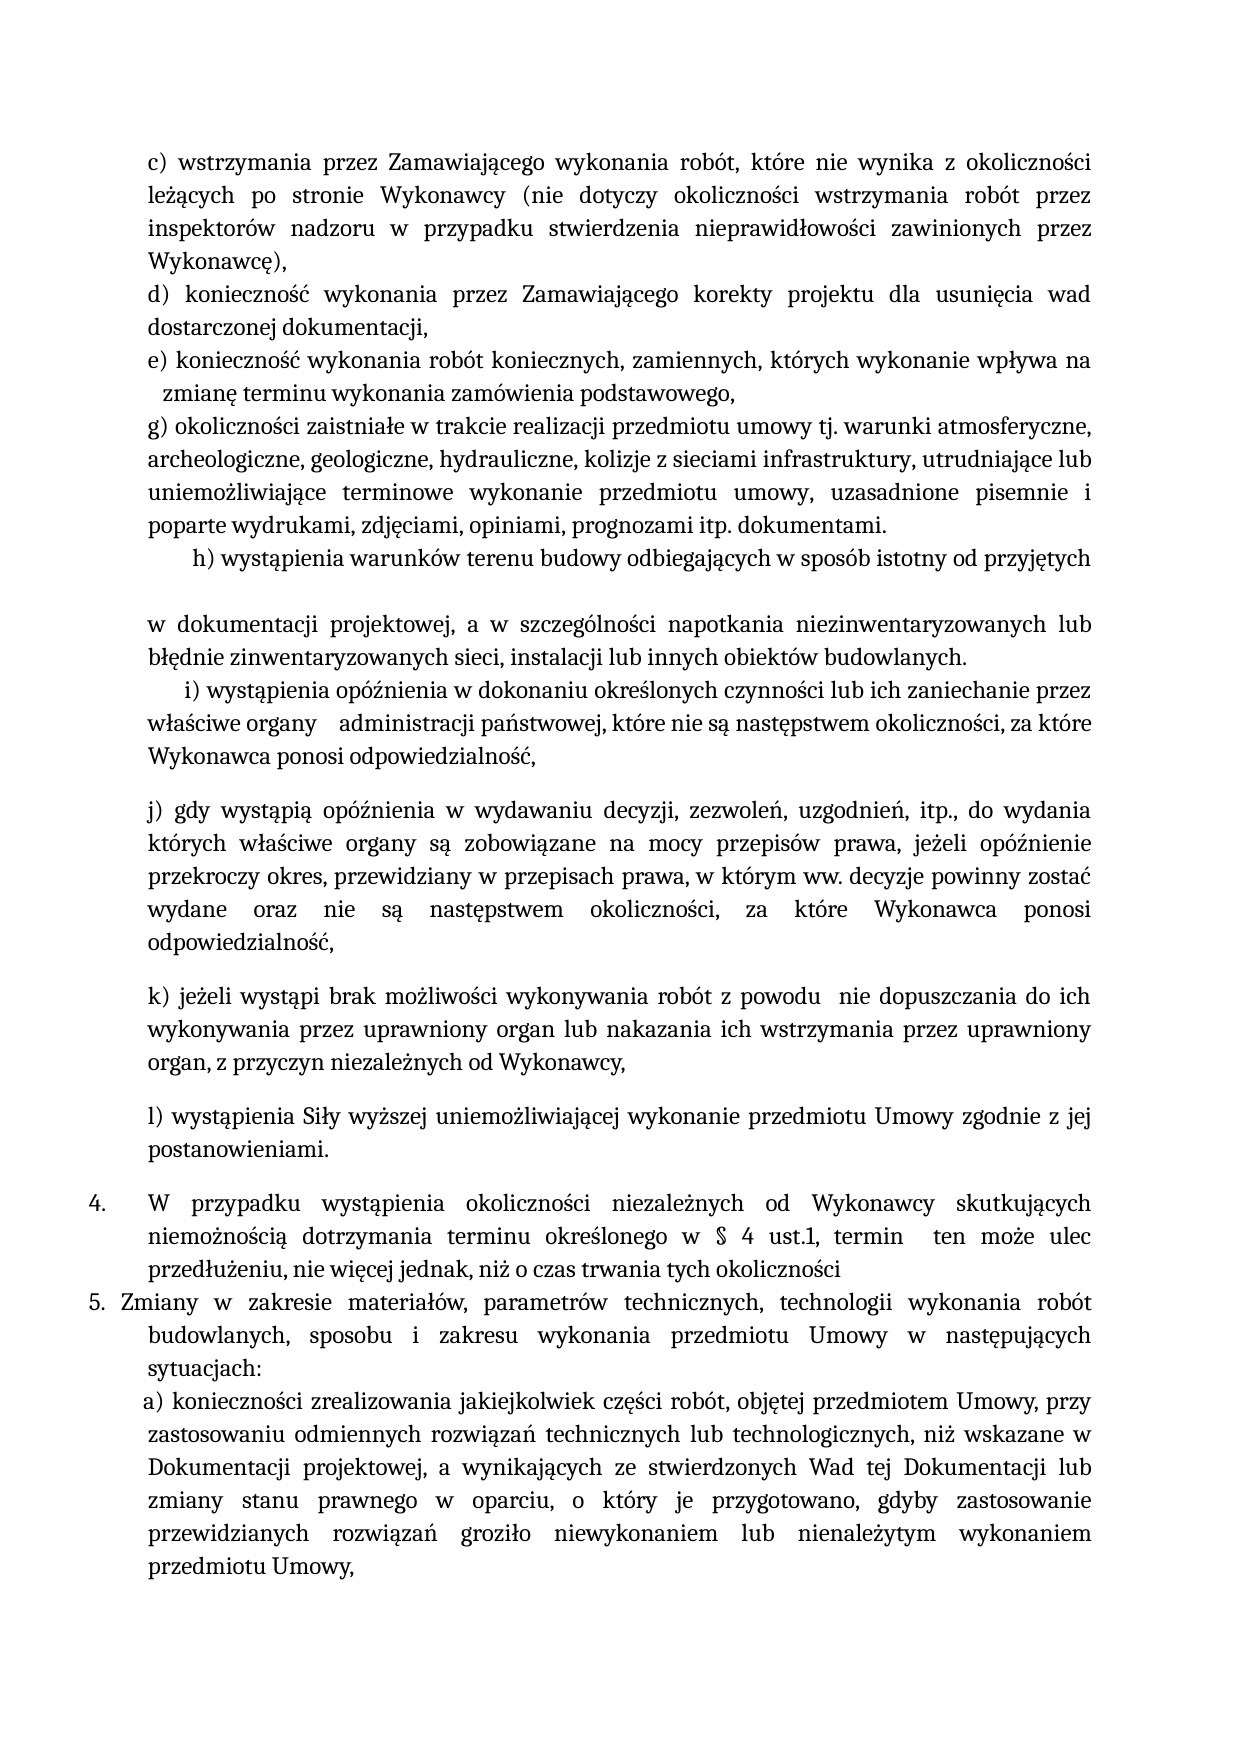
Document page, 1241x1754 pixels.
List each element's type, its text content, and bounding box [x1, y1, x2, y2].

text a) konieczności zrealizowania jakiejkolwiek części robót, objętej przedmiotem Umowy, przy zastosowaniu odmiennych rozwiązań technicznych lub technologicznych, niż wskazane w Dokumentacji projektowej, a wynikających ze stwierdzonych Wad tej Dokumentacji lub zmiany stanu prawnego w oparciu, o który je przygotowano, gdyby zastosowanie przewidzianych rozwiązań groziło niewykonaniem lub nienależytym wykonaniem przedmiotu Umowy, [88, 1387, 1093, 1581]
text 4. W przypadku wystąpienia okoliczności niezależnych od Wykonawcy skutkujących niemożnością dotrzymania terminu określonego w § 4 ust.1, termin ten może ulec przedłużeniu, nie więcej jednak, niż o czas trwania tych okoliczności [88, 1188, 1093, 1283]
text h) wystąpienia warunków terenu budowy odbiegających w sposób istotny od przyjętych w dokumentacji projektowej, a w szczególności napotkania niezinwentaryzowanych lub błędnie zinwentaryzowanych sieci, instalacji lub innych obiektów budowlanych. [148, 544, 1093, 672]
text g) okoliczności zaistniałe w trakcie realizacji przedmiotu umowy tj. warunki atmosferyczne, archeologiczne, geologiczne, hydrauliczne, kolizje z sieciami infrastruktury, utrudniające lub uniemożliwiające terminowe wykonanie przedmiotu umowy, uzasadnione pisemnie i poparte wydrukami, zdjęciami, opiniami, prognozami itp. dokumentami. [148, 412, 1093, 539]
text d) konieczność wykonania przez Zamawiającego korekty projektu dla usunięcia wad dostarczonej dokumentacji, [148, 280, 1093, 341]
text e) konieczność wykonania robót koniecznych, zamiennych, których wykonanie wpływa na zmianę terminu wykonania zamówienia podstawowego, [148, 346, 1093, 407]
text 5. Zmiany w zakresie materiałów, parametrów technicznych, technologii wykonania robót budowlanych, sposobu i zakresu wykonania przedmiotu Umowy w następujących sytuacjach: [88, 1288, 1093, 1382]
text k) jeżeli wystąpi brak możliwości wykonywania robót z powodu nie dopuszczania do ich wykonywania przez uprawniony organ lub nakazania ich wstrzymania przez uprawniony organ, z przyczyn niezależnych od Wykonawcy, [148, 982, 1093, 1077]
text l) wystąpienia Siły wyższej uniemożliwiającej wykonanie przedmiotu Umowy zgodnie z jej postanowieniami. [148, 1102, 1093, 1163]
text c) wstrzymania przez Zamawiającego wykonania robót, które nie wynika z okoliczności leżących po stronie Wykonawcy (nie dotyczy okoliczności wstrzymania robót przez inspektorów nadzoru w przypadku stwierdzenia nieprawidłowości zawinionych przez Wykonawcę), [148, 148, 1093, 275]
text j) gdy wystąpią opóźnienia w wydawaniu decyzji, zezwoleń, uzgodnień, itp., do wydania których właściwe organy są zobowiązane na mocy przepisów prawa, jeżeli opóźnienie przekroczy okres, przewidziany w przepisach prawa, w którym ww. decyzje powinny zostać wydane oraz nie są następstwem okoliczności, za które Wykonawca ponosi odpowiedzialność, [148, 796, 1093, 957]
text i) wystąpienia opóźnienia w dokonaniu określonych czynności lub ich zaniechanie przez właściwe organy administracji państwowej, które nie są następstwem okoliczności, za które Wykonawca ponosi odpowiedzialność, [148, 676, 1093, 771]
